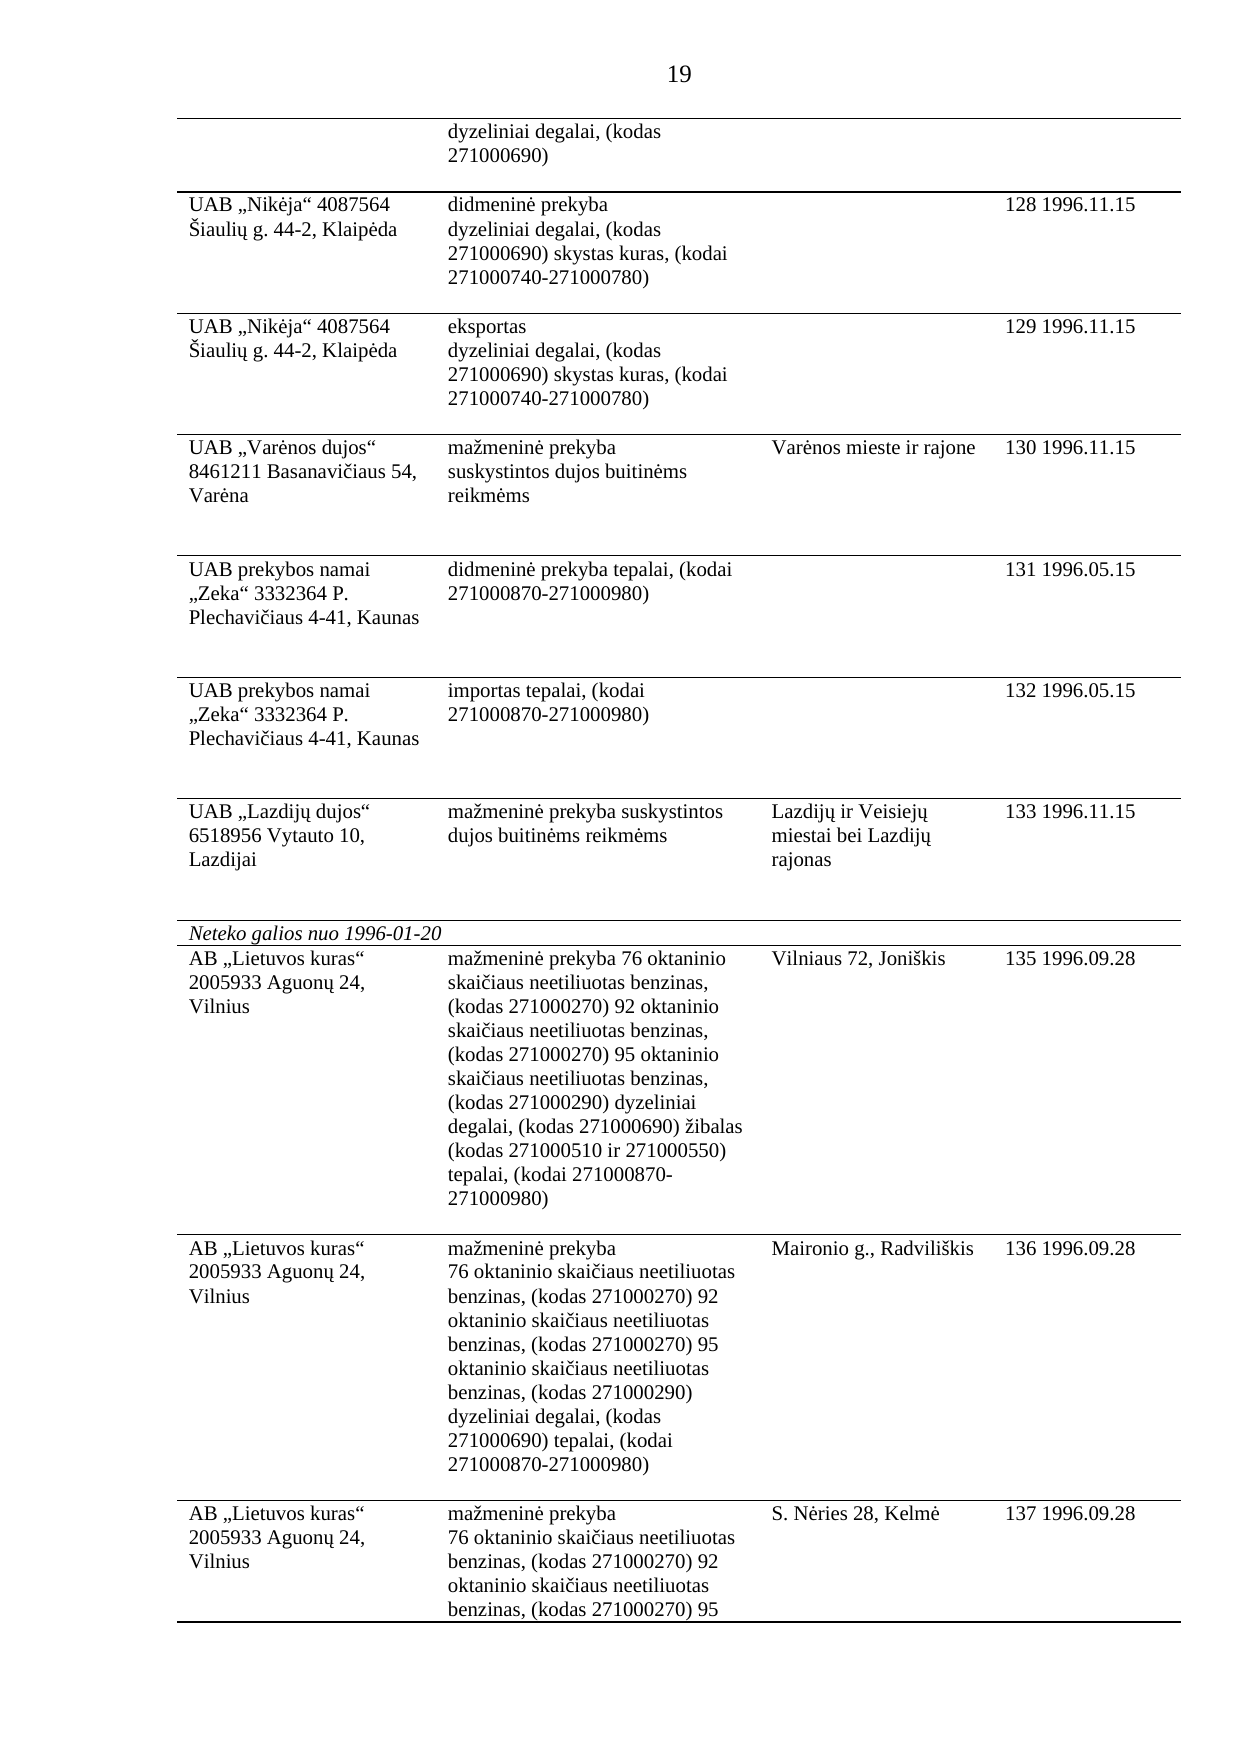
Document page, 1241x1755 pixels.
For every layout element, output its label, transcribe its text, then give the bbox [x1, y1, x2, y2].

table_cell [760, 314, 994, 434]
table_cell Neteko galios nuo 1996-01-20 [177, 921, 1181, 944]
table_cell mažmeninė prekyba 76 oktaninio skaičiaus neetiliuotas benzinas, (kodas 271000270) 92 oktaninio skaičiaus neetiliuotas benzinas, (kodas 271000270) 95 oktaninio skaičiaus neetiliuotas benzinas, (kodas 271000290) dyzeliniai degalai, (kodas 271000690) tepalai, (kodai 271000870-271000980) [436, 1235, 760, 1500]
table_cell UAB „Varėnos dujos“ 8461211 Basanavičiaus 54, Varėna [177, 435, 436, 555]
table_cell Varėnos mieste ir rajone [760, 435, 994, 555]
table_cell mažmeninė prekyba suskystintos dujos buitinėms reikmėms [436, 435, 760, 555]
table_cell Vilniaus 72, Joniškis [760, 946, 994, 1234]
table_cell 137 1996.09.28 [994, 1501, 1181, 1621]
table_cell importas tepalai, (kodai 271000870-271000980) [436, 678, 760, 798]
table_cell [760, 678, 994, 798]
table_cell Lazdijų ir Veisiejų miestai bei Lazdijų rajonas [760, 799, 994, 919]
table_cell UAB „Nikėja“ 4087564 Šiaulių g. 44-2, Klaipėda [177, 193, 436, 313]
table_cell UAB „Lazdijų dujos“ 6518956 Vytauto 10, Lazdijai [177, 799, 436, 919]
table_cell 133 1996.11.15 [994, 799, 1181, 919]
table_cell dyzeliniai degalai, (kodas 271000690) [436, 119, 760, 191]
table_cell [760, 119, 994, 191]
table_cell mažmeninė prekyba suskystintos dujos buitinėms reikmėms [436, 799, 760, 919]
table_cell UAB prekybos namai „Zeka“ 3332364 P. Plechavičiaus 4-41, Kaunas [177, 678, 436, 798]
table_cell eksportas dyzeliniai degalai, (kodas 271000690) skystas kuras, (kodai 271000740-271000780) [436, 314, 760, 434]
table_cell [760, 556, 994, 677]
table_cell mažmeninė prekyba 76 oktaninio skaičiaus neetiliuotas benzinas, (kodas 271000270) 92 oktaninio skaičiaus neetiliuotas benzinas, (kodas 271000270) 95 oktaninio skaičiaus neetiliuotas benzinas, (kodas 271000290) dyzeliniai degalai, (kodas 271000690) žibalas (kodas 271000510 ir 271000550) tepalai, (kodai 271000870-271000980) [436, 946, 760, 1234]
table_cell 128 1996.11.15 [994, 193, 1181, 313]
table_cell 132 1996.05.15 [994, 678, 1181, 798]
table_cell AB „Lietuvos kuras“ 2005933 Aguonų 24, Vilnius [177, 1501, 436, 1621]
table_cell 135 1996.09.28 [994, 946, 1181, 1234]
table_cell 131 1996.05.15 [994, 556, 1181, 677]
table_cell [177, 119, 436, 191]
table_cell 136 1996.09.28 [994, 1235, 1181, 1500]
table_cell didmeninė prekyba dyzeliniai degalai, (kodas 271000690) skystas kuras, (kodai 271000740-271000780) [436, 193, 760, 313]
table_cell S. Nėries 28, Kelmė [760, 1501, 994, 1621]
table_cell [994, 119, 1181, 191]
table_cell didmeninė prekyba tepalai, (kodai 271000870-271000980) [436, 556, 760, 677]
table_cell Maironio g., Radviliškis [760, 1235, 994, 1500]
table_cell [760, 193, 994, 313]
table_cell UAB „Nikėja“ 4087564 Šiaulių g. 44-2, Klaipėda [177, 314, 436, 434]
table_cell 129 1996.11.15 [994, 314, 1181, 434]
table_cell AB „Lietuvos kuras“ 2005933 Aguonų 24, Vilnius [177, 946, 436, 1234]
table_cell 130 1996.11.15 [994, 435, 1181, 555]
table_cell AB „Lietuvos kuras“ 2005933 Aguonų 24, Vilnius [177, 1235, 436, 1500]
table_cell mažmeninė prekyba 76 oktaninio skaičiaus neetiliuotas benzinas, (kodas 271000270) 92 oktaninio skaičiaus neetiliuotas benzinas, (kodas 271000270) 95 [436, 1501, 760, 1621]
table_cell UAB prekybos namai „Zeka“ 3332364 P. Plechavičiaus 4-41, Kaunas [177, 556, 436, 677]
